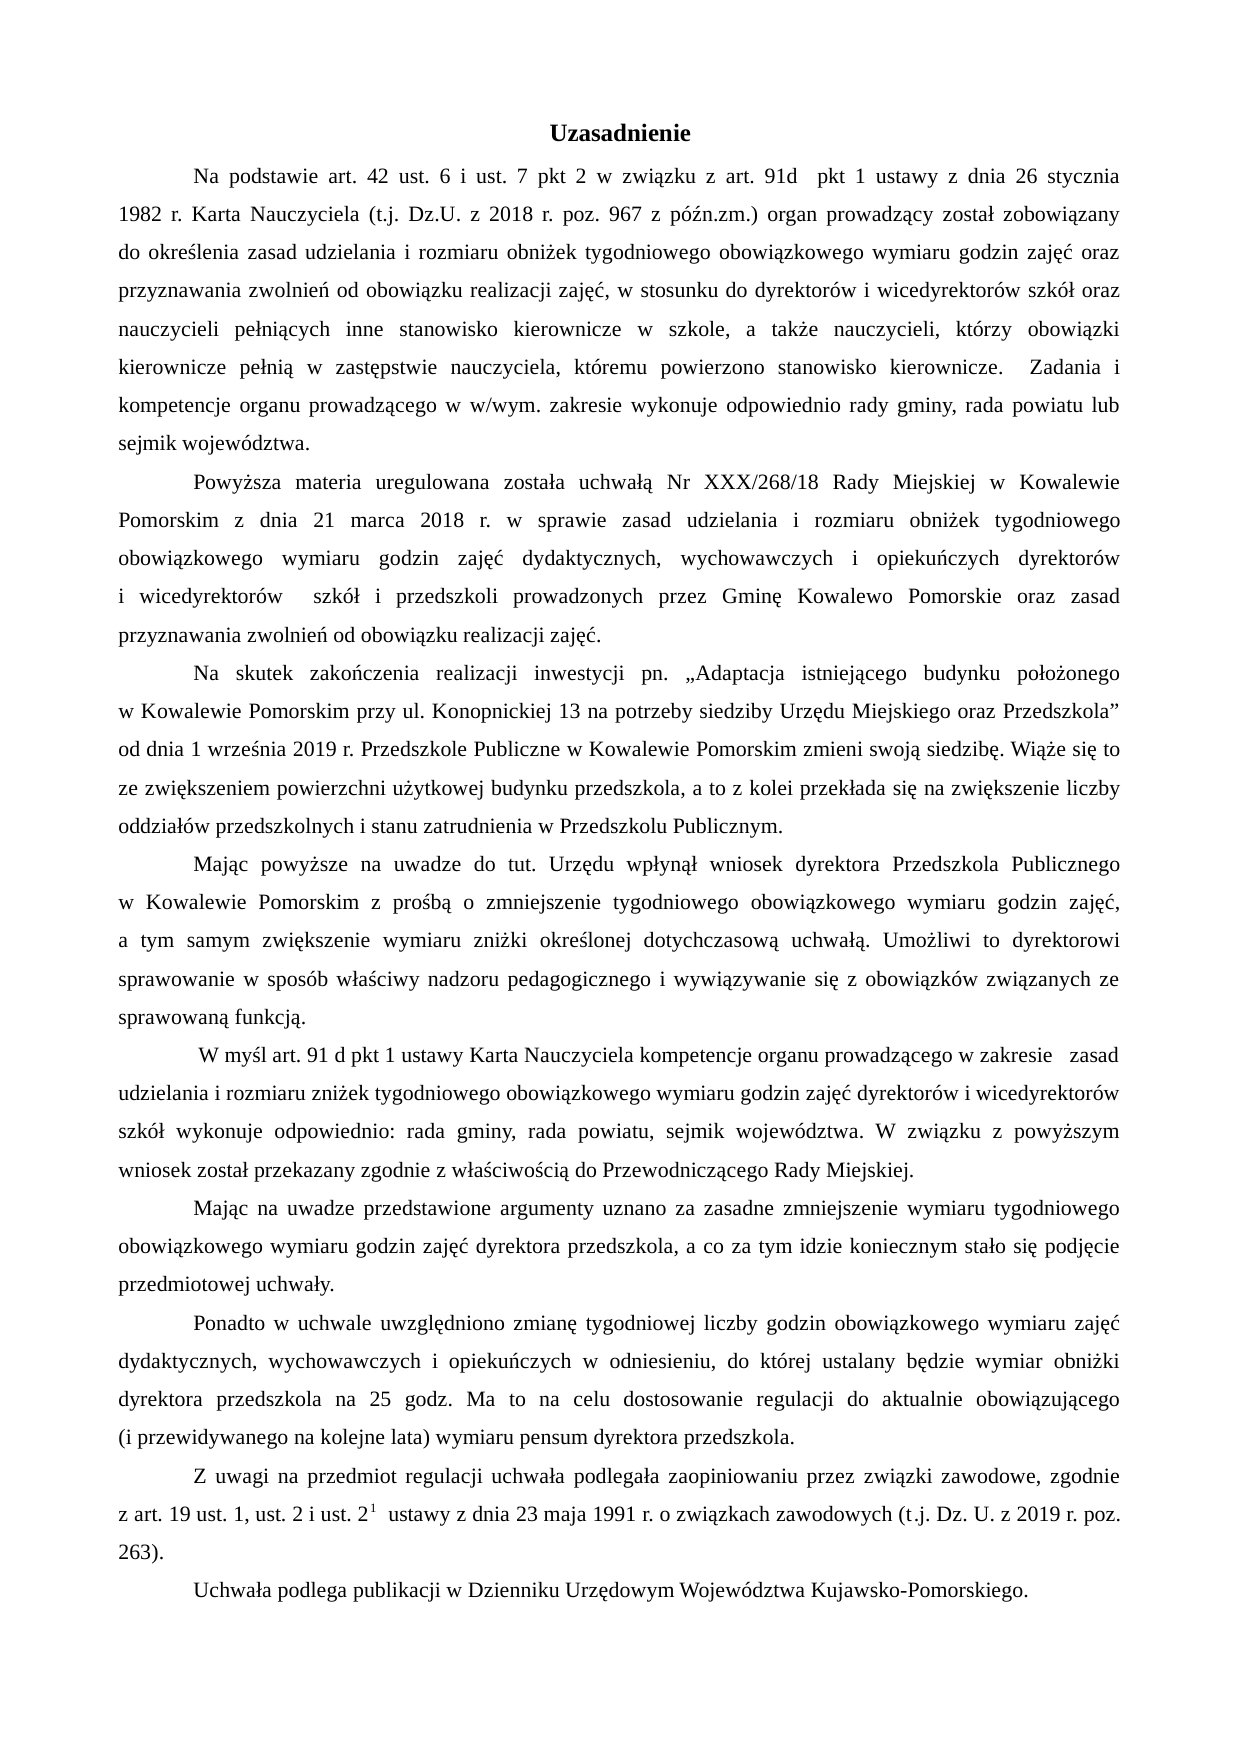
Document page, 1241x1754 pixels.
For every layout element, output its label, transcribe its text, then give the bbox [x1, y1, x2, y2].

text Uzasadnienie [118, 118, 1122, 147]
text Powyższa materia uregulowana została uchwałą Nr XXX/268/18 Rady Miejskiej w Kowalewie Pomorskim z dnia 21 marca 2018 r. w sprawie zasad udzielania i rozmiaru obniżek tygodniowego obowiązkowego wymiaru godzin zajęć dydaktycznych, wychowawczych i opiekuńczych dyrektorów i wicedyrektorów szkół i przedszkoli prowadzonych przez Gminę Kowalewo Pomorskie oraz zasad przyznawania zwolnień od obowiązku realizacji zajęć. [118, 468, 1122, 647]
text Ponadto w uchwale uwzględniono zmianę tygodniowej liczby godzin obowiązkowego wymiaru zajęć dydaktycznych, wychowawczych i opiekuńczych w odniesieniu, do której ustalany będzie wymiar obniżki dyrektora przedszkola na 25 godz. Ma to na celu dostosowanie regulacji do aktualnie obowiązującego (i przewidywanego na kolejne lata) wymiaru pensum dyrektora przedszkola. [118, 1309, 1122, 1450]
text Mając powyższe na uwadze do tut. Urzędu wpłynął wniosek dyrektora Przedszkola Publicznego w Kowalewie Pomorskim z prośbą o zmniejszenie tygodniowego obowiązkowego wymiaru godzin zajęć, a tym samym zwiększenie wymiaru zniżki określonej dotychczasową uchwałą. Umożliwi to dyrektorowi sprawowanie w sposób właściwy nadzoru pedagogicznego i wywiązywanie się z obowiązków związanych ze sprawowaną funkcją. [118, 851, 1122, 1029]
text Uchwała podlega publikacji w Dzienniku Urzędowym Województwa Kujawsko-Pomorskiego. [118, 1577, 1122, 1603]
text Na skutek zakończenia realizacji inwestycji pn. „Adaptacja istniejącego budynku położonego w Kowalewie Pomorskim przy ul. Konopnickiej 13 na potrzeby siedziby Urzędu Miejskiego oraz Przedszkola” od dnia 1 września 2019 r. Przedszkole Publiczne w Kowalewie Pomorskim zmieni swoją siedzibę. Wiąże się to ze zwiększeniem powierzchni użytkowej budynku przedszkola, a to z kolei przekłada się na zwiększenie liczby oddziałów przedszkolnych i stanu zatrudnienia w Przedszkolu Publicznym. [118, 660, 1122, 838]
text Z uwagi na przedmiot regulacji uchwała podlegała zaopiniowaniu przez związki zawodowe, zgodnie z art. 19 ust. 1, ust. 2 i ust. 21 ustawy z dnia 23 maja 1991 r. o związkach zawodowych (t.j. Dz. U. z 2019 r. poz. 263). [118, 1462, 1122, 1564]
text Na podstawie art. 42 ust. 6 i ust. 7 pkt 2 w związku z art. 91d pkt 1 ustawy z dnia 26 stycznia 1982 r. Karta Nauczyciela (t.j. Dz.U. z 2018 r. poz. 967 z późn.zm.) organ prowadzący został zobowiązany do określenia zasad udzielania i rozmiaru obniżek tygodniowego obowiązkowego wymiaru godzin zajęć oraz przyznawania zwolnień od obowiązku realizacji zajęć, w stosunku do dyrektorów i wicedyrektorów szkół oraz nauczycieli pełniących inne stanowisko kierownicze w szkole, a także nauczycieli, którzy obowiązki kierownicze pełnią w zastępstwie nauczyciela, któremu powierzono stanowisko kierownicze. Zadania i kompetencje organu prowadzącego w w/wym. zakresie wykonuje odpowiednio rady gminy, rada powiatu lub sejmik województwa. [118, 162, 1122, 456]
text W myśl art. 91 d pkt 1 ustawy Karta Nauczyciela kompetencje organu prowadzącego w zakresie zasad udzielania i rozmiaru zniżek tygodniowego obowiązkowego wymiaru godzin zajęć dyrektorów i wicedyrektorów szkół wykonuje odpowiednio: rada gminy, rada powiatu, sejmik województwa. W związku z powyższym wniosek został przekazany zgodnie z właściwością do Przewodniczącego Rady Miejskiej. [118, 1042, 1122, 1182]
text Mając na uwadze przedstawione argumenty uznano za zasadne zmniejszenie wymiaru tygodniowego obowiązkowego wymiaru godzin zajęć dyrektora przedszkola, a co za tym idzie koniecznym stało się podjęcie przedmiotowej uchwały. [118, 1195, 1122, 1297]
